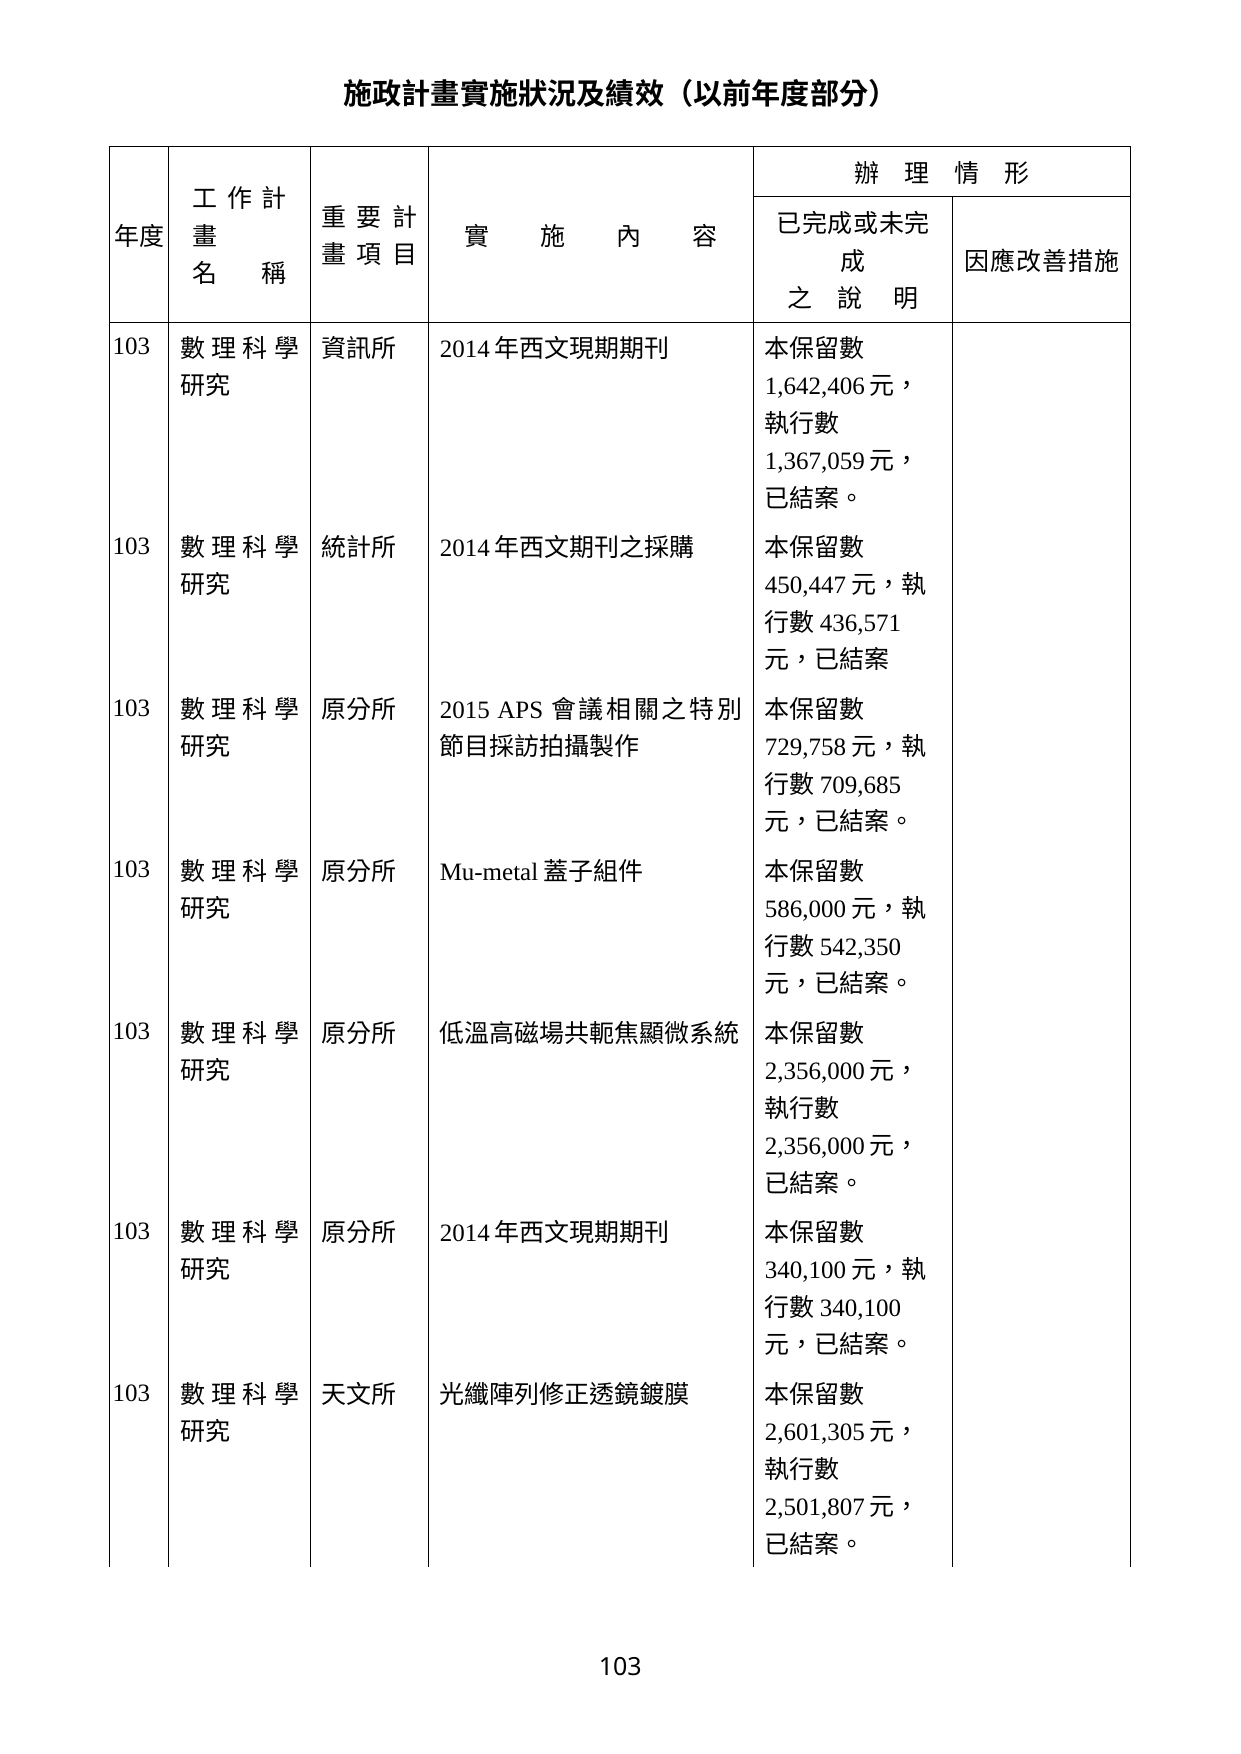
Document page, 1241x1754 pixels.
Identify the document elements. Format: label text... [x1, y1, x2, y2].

table_cell 本保留數2,356,000元，執行數2,356,000元，已結案。 [754, 1007, 952, 1206]
table_cell [953, 1368, 1130, 1567]
table_cell 103 [110, 845, 168, 1007]
table_cell 天文所 [311, 1368, 428, 1567]
table_cell 103 [110, 1007, 168, 1206]
table_cell 已完成或未完成 之 說 明 [754, 197, 952, 322]
table_cell 統計所 [311, 521, 428, 683]
table_header 年度 [110, 147, 168, 322]
table_cell 103 [110, 683, 168, 845]
table_cell [953, 1206, 1130, 1368]
table_cell 數理科學研究 [169, 1007, 310, 1206]
table_cell 原分所 [311, 1206, 428, 1368]
table_cell 數理科學研究 [169, 1368, 310, 1567]
table_cell 103 [110, 323, 168, 521]
table_cell 2014年西文現期期刊 [429, 323, 753, 521]
table_cell 2015 APS會議相關之特別節目採訪拍攝製作 [429, 683, 753, 845]
table_cell [953, 845, 1130, 1007]
table_cell [953, 683, 1130, 845]
table_cell 數理科學研究 [169, 323, 310, 521]
table_cell 2014年西文現期期刊 [429, 1206, 753, 1368]
table_cell 103 [110, 1206, 168, 1368]
table_cell [953, 323, 1130, 521]
table_cell 本保留數1,642,406元，執行數1,367,059元，已結案。 [754, 323, 952, 521]
table_header 重要計畫項目 [311, 147, 428, 322]
table_cell Mu-metal蓋子組件 [429, 845, 753, 1007]
table_cell [953, 1007, 1130, 1206]
table_header 實施內容 [429, 147, 753, 322]
table_cell 本保留數2,601,305元，執行數2,501,807元，已結案。 [754, 1368, 952, 1567]
table_cell 因應改善措施 [953, 197, 1130, 322]
table_cell 光纖陣列修正透鏡鍍膜 [429, 1368, 753, 1567]
table_cell 103 [110, 521, 168, 683]
table_cell 本保留數450,447元，執行數436,571元，已結案 [754, 521, 952, 683]
table_cell 原分所 [311, 683, 428, 845]
table_cell 數理科學研究 [169, 1206, 310, 1368]
table_cell 103 [110, 1368, 168, 1567]
table_cell 數理科學研究 [169, 845, 310, 1007]
table_cell 原分所 [311, 1007, 428, 1206]
table_header 辦理情形 [754, 147, 1130, 196]
table_cell [953, 521, 1130, 683]
table_cell 低溫高磁場共軛焦顯微系統 [429, 1007, 753, 1206]
table_cell 2014年西文期刊之採購 [429, 521, 753, 683]
table_cell 本保留數729,758元，執行數709,685元，已結案。 [754, 683, 952, 845]
table_header 工作計畫 名稱 [169, 147, 310, 322]
table_cell 原分所 [311, 845, 428, 1007]
table_cell 本保留數586,000元，執行數542,350元，已結案。 [754, 845, 952, 1007]
table_cell 數理科學研究 [169, 521, 310, 683]
table_cell 資訊所 [311, 323, 428, 521]
table_cell 本保留數340,100元，執行數340,100元，已結案。 [754, 1206, 952, 1368]
table_cell 數理科學研究 [169, 683, 310, 845]
